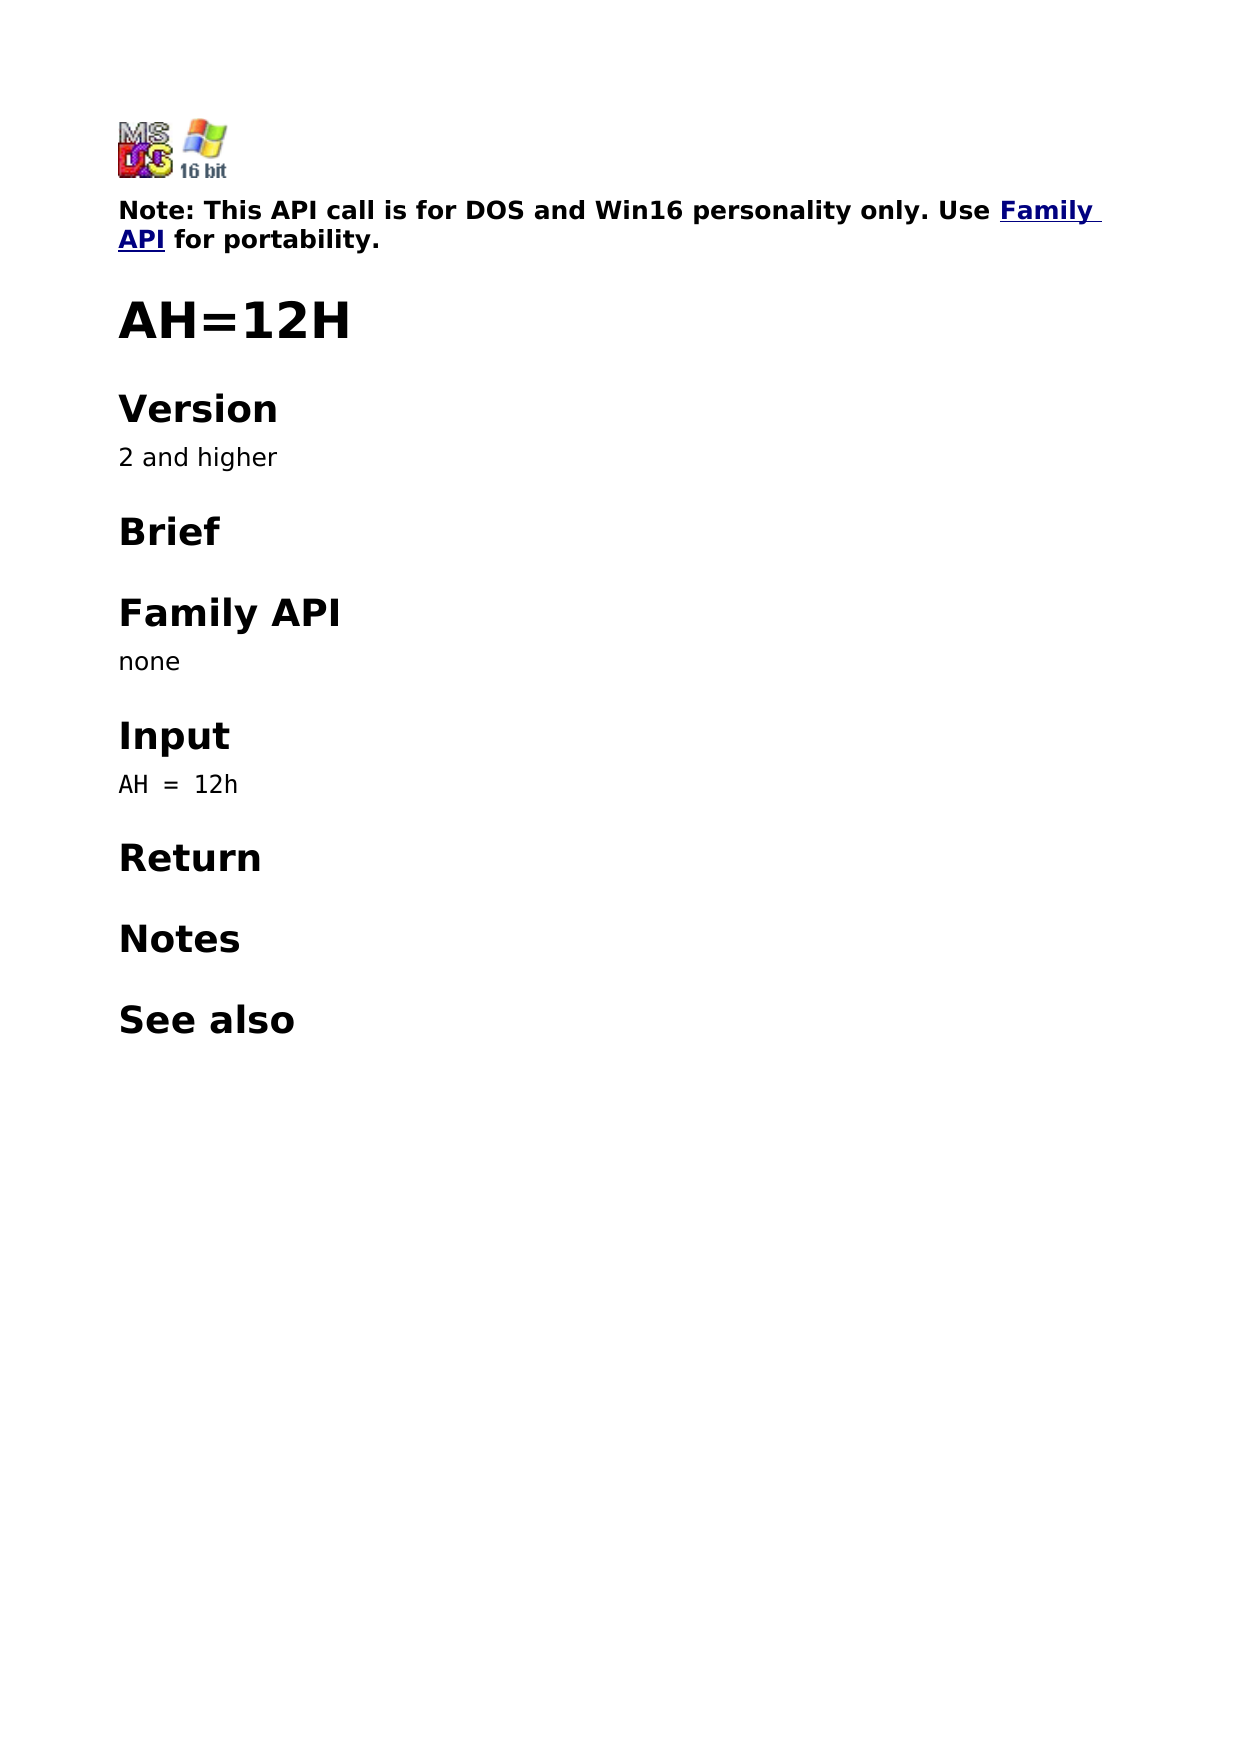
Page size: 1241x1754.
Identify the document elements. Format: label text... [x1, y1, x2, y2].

subtitle Notes [118, 917, 1122, 961]
picture [180, 118, 228, 178]
text none [118, 648, 1122, 677]
text AH = 12h [118, 770, 1122, 799]
subtitle Return [118, 836, 1122, 880]
subtitle Version [118, 387, 1122, 431]
subtitle Input [118, 714, 1122, 758]
text 2 and higher [118, 444, 1122, 473]
subtitle See also [118, 999, 1122, 1042]
subtitle Family API [118, 591, 1122, 635]
picture [118, 122, 173, 178]
subtitle Brief [118, 510, 1122, 554]
text Note: This API call is for DOS and Win16 personality only. Use Family API for portability. [118, 196, 1122, 254]
subtitle AH=12H [118, 292, 1122, 350]
